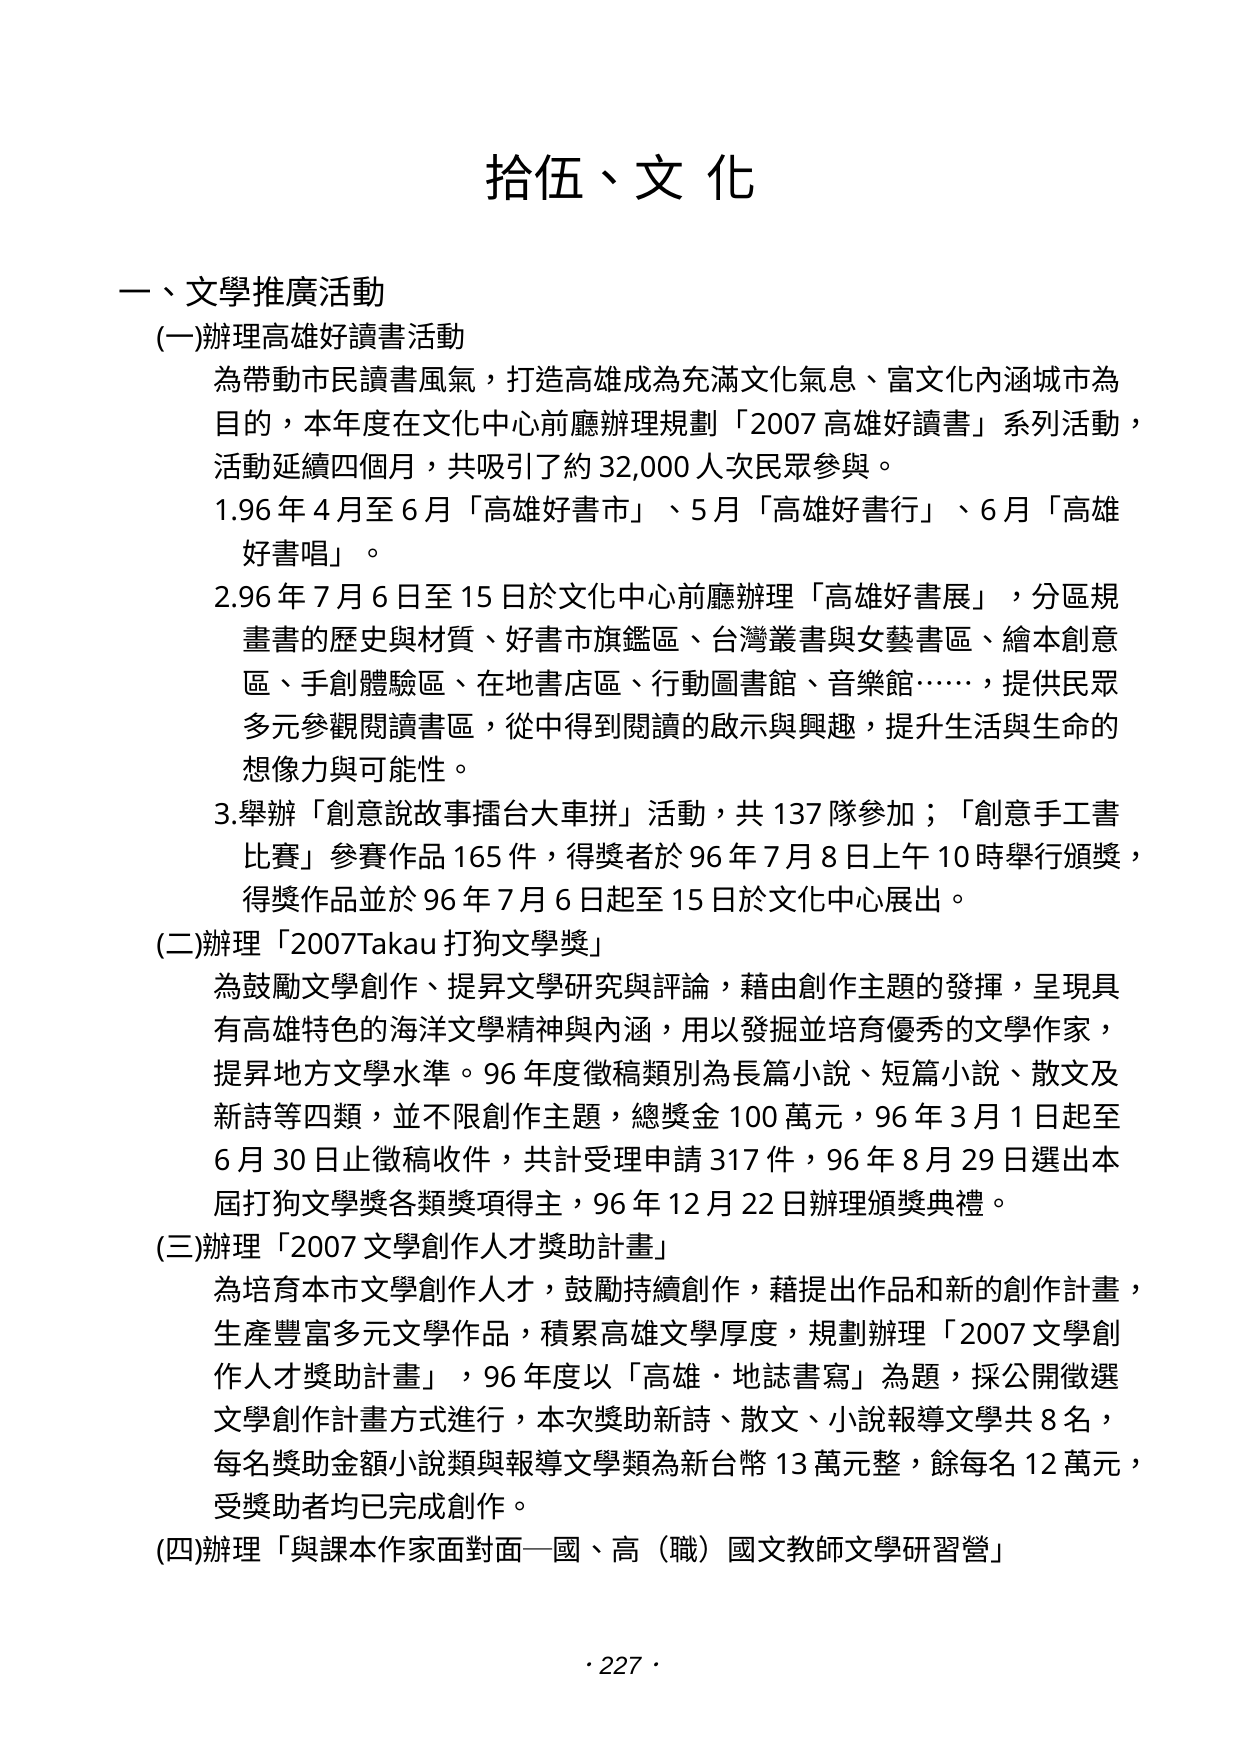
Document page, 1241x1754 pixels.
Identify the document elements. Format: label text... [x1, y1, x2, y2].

text 一、文學推廣活動 [119, 269, 1121, 313]
text (一)辦理高雄好讀書活動 [156, 313, 1121, 356]
text 為鼓勵文學創作、提昇文學研究與評論，藉由創作主題的發揮，呈現具有高雄特色的海洋文學精神與內涵，用以發掘並培育優秀的文學作家，提昇地方文學水準。96年度徵稿類別為長篇小說、短篇小說、散文及新詩等四類，並不限創作主題，總獎金100萬元，96年3月1日起至6月30日止徵稿收件，共計受理申請317件，96年8月29日選出本屆打狗文學獎各類獎項得主，96年12月22日辦理頒獎典禮。 [213, 963, 1121, 1223]
text (四)辦理「與課本作家面對面─國、高（職）國文教師文學研習營」 [156, 1526, 1121, 1569]
text 為培育本市文學創作人才，鼓勵持續創作，藉提出作品和新的創作計畫，生產豐富多元文學作品，積累高雄文學厚度，規劃辦理「2007文學創作人才獎助計畫」，96年度以「高雄．地誌書寫」為題，採公開徵選文學創作計畫方式進行，本次獎助新詩、散文、小說報導文學共8名，每名獎助金額小說類與報導文學類為新台幣13萬元整，餘每名12萬元，受獎助者均已完成創作。 [213, 1266, 1121, 1526]
text (二)辦理「2007Takau打狗文學獎」 [156, 919, 1121, 963]
text (三)辦理「2007文學創作人才獎助計畫」 [156, 1223, 1121, 1266]
text 為帶動市民讀書風氣，打造高雄成為充滿文化氣息、富文化內涵城市為目的，本年度在文化中心前廳辦理規劃「2007高雄好讀書」系列活動，活動延續四個月，共吸引了約32,000人次民眾參與。 [213, 356, 1121, 486]
text 1.96年4月至6月「高雄好書市」、5月「高雄好書行」、6月「高雄好書唱」。 [213, 486, 1121, 573]
text 3.舉辦「創意說故事擂台大車拼」活動，共137隊參加；「創意手工書比賽」參賽作品165件，得獎者於96年7月8日上午10時舉行頒獎，得獎作品並於96年7月6日起至15日於文化中心展出。 [213, 789, 1121, 919]
text 2.96年7月6日至15日於文化中心前廳辦理「高雄好書展」，分區規畫書的歷史與材質、好書市旗鑑區、台灣叢書與女藝書區、繪本創意區、手創體驗區、在地書店區、行動圖書館、音樂館……，提供民眾多元參觀閱讀書區，從中得到閱讀的啟示與興趣，提升生活與生命的想像力與可能性。 [213, 573, 1121, 789]
subtitle 拾伍、文 化 [119, 162, 1121, 205]
